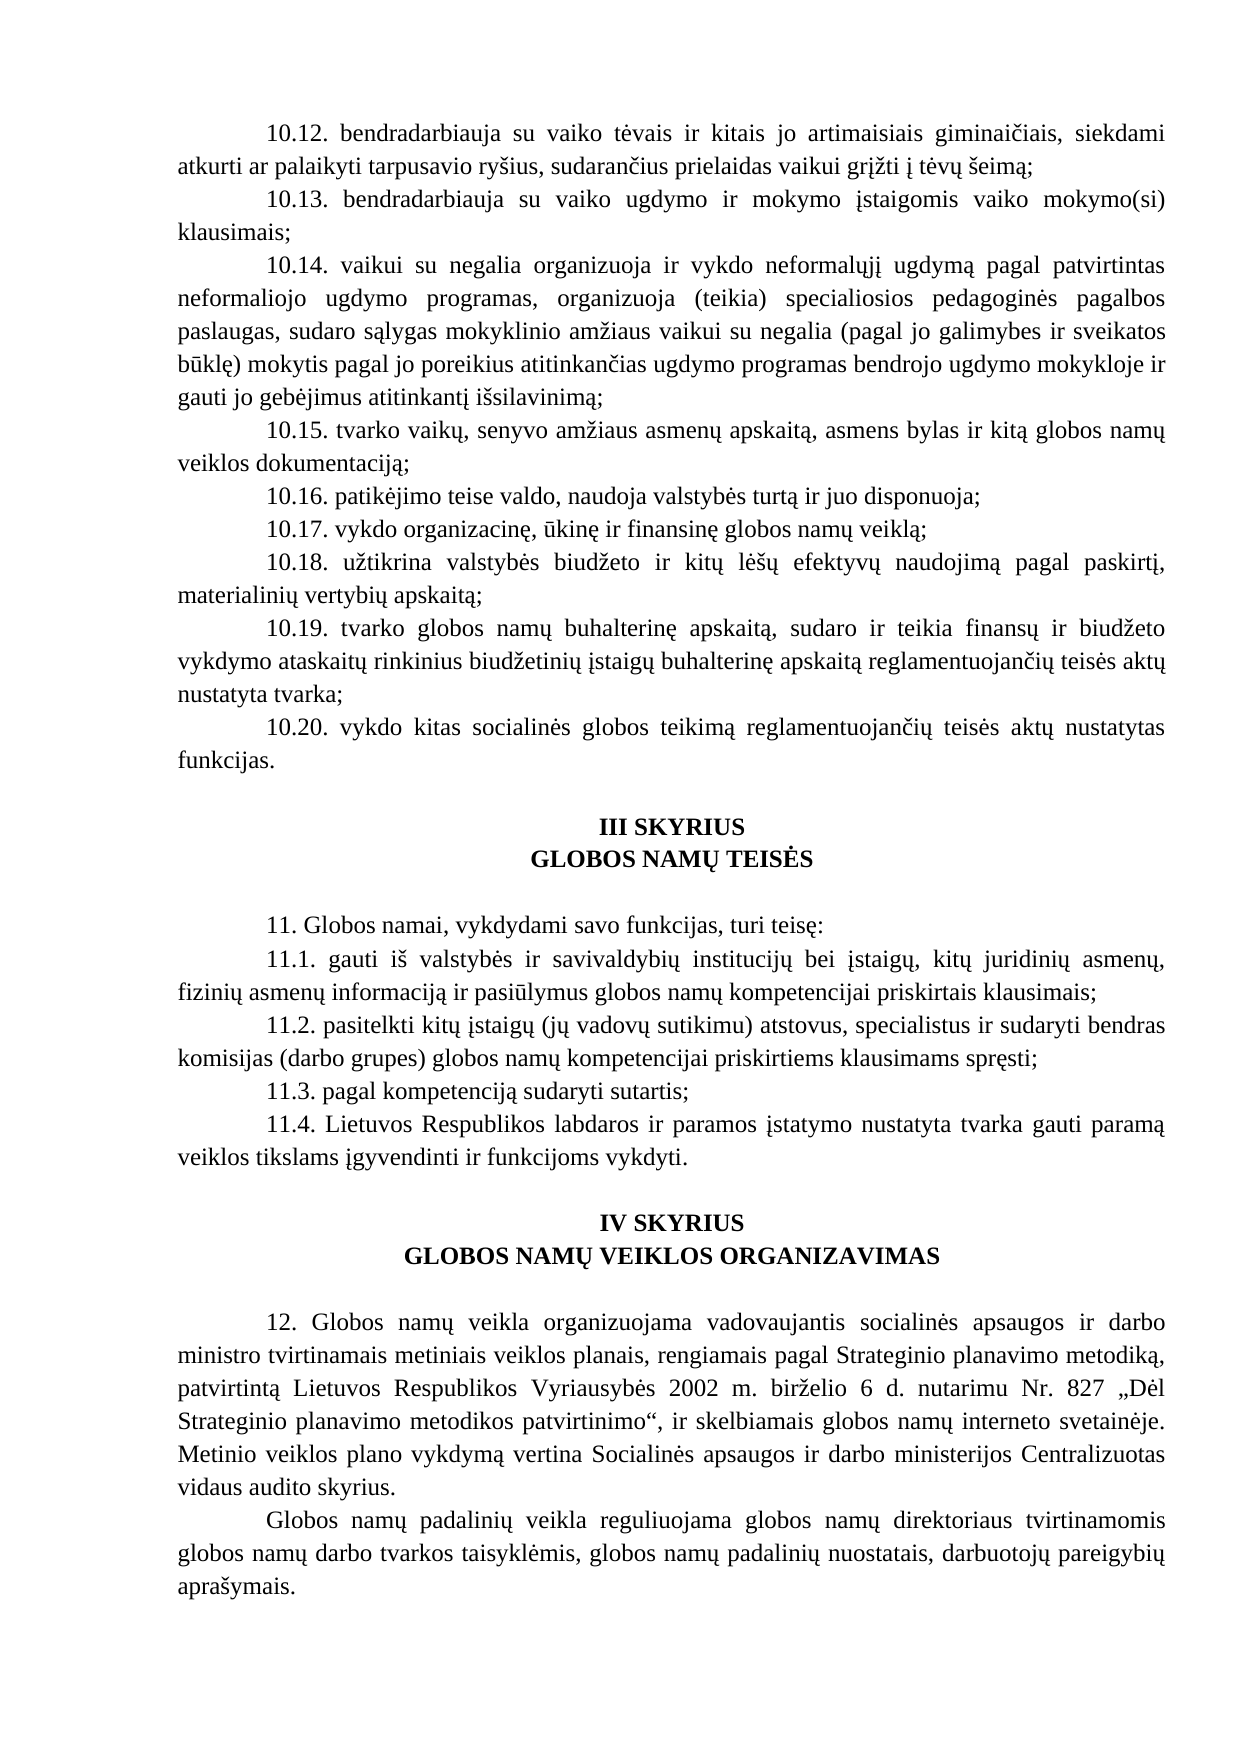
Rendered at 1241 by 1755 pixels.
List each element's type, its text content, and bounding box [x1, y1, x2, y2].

text 11.2. pasitelkti kitų įstaigų (jų vadovų sutikimu) atstovus, specialistus ir sudaryti bendras komisijas (darbo grupes) globos namų kompetencijai priskirtiems klausimams spręsti; [177, 1010, 1166, 1071]
text IV SKYRIUS [177, 1208, 1166, 1237]
text 11.3. pagal kompetenciją sudaryti sutartis; [177, 1076, 1166, 1104]
text GLOBOS NAMŲ TEISĖS [177, 844, 1166, 873]
text 11.4. Lietuvos Respublikos labdaros ir paramos įstatymo nustatyta tvarka gauti paramą veiklos tikslams įgyvendinti ir funkcijoms vykdyti. [177, 1109, 1166, 1171]
text 10.16. patikėjimo teise valdo, naudoja valstybės turtą ir juo disponuoja; [177, 481, 1166, 510]
text 12. Globos namų veikla organizuojama vadovaujantis socialinės apsaugos ir darbo ministro tvirtinamais metiniais veiklos planais, rengiamais pagal Strateginio planavimo metodiką, patvirtintą Lietuvos Respublikos Vyriausybės 2002 m. birželio 6 d. nutarimu Nr. 827 „Dėl Strateginio planavimo metodikos patvirtinimo“, ir skelbiamais globos namų interneto svetainėje. Metinio veiklos plano vykdymą vertina Socialinės apsaugos ir darbo ministerijos Centralizuotas vidaus audito skyrius. [177, 1307, 1166, 1501]
text 10.18. užtikrina valstybės biudžeto ir kitų lėšų efektyvų naudojimą pagal paskirtį, materialinių vertybių apskaitą; [177, 547, 1166, 609]
text 10.13. bendradarbiauja su vaiko ugdymo ir mokymo įstaigomis vaiko mokymo(si) klausimais; [177, 184, 1166, 246]
text 10.12. bendradarbiauja su vaiko tėvais ir kitais jo artimaisiais giminaičiais, siekdami atkurti ar palaikyti tarpusavio ryšius, sudarančius prielaidas vaikui grįžti į tėvų šeimą; [177, 118, 1166, 180]
text 10.15. tvarko vaikų, senyvo amžiaus asmenų apskaitą, asmens bylas ir kitą globos namų veiklos dokumentaciją; [177, 415, 1166, 477]
text 10.17. vykdo organizacinę, ūkinę ir finansinę globos namų veiklą; [177, 514, 1166, 543]
text GLOBOS NAMŲ VEIKLOS ORGANIZAVIMAS [177, 1241, 1166, 1269]
text 10.14. vaikui su negalia organizuoja ir vykdo neformalųjį ugdymą pagal patvirtintas neformaliojo ugdymo programas, organizuoja (teikia) specialiosios pedagoginės pagalbos paslaugas, sudaro sąlygas mokyklinio amžiaus vaikui su negalia (pagal jo galimybes ir sveikatos būklę) mokytis pagal jo poreikius atitinkančias ugdymo programas bendrojo ugdymo mokykloje ir gauti jo gebėjimus atitinkantį išsilavinimą; [177, 250, 1166, 411]
text Globos namų padalinių veikla reguliuojama globos namų direktoriaus tvirtinamomis globos namų darbo tvarkos taisyklėmis, globos namų padalinių nuostatais, darbuotojų pareigybių aprašymais. [177, 1505, 1166, 1600]
text 10.19. tvarko globos namų buhalterinę apskaitą, sudaro ir teikia finansų ir biudžeto vykdymo ataskaitų rinkinius biudžetinių įstaigų buhalterinę apskaitą reglamentuojančių teisės aktų nustatyta tvarka; [177, 613, 1166, 708]
text 11.1. gauti iš valstybės ir savivaldybių institucijų bei įstaigų, kitų juridinių asmenų, fizinių asmenų informaciją ir pasiūlymus globos namų kompetencijai priskirtais klausimais; [177, 944, 1166, 1005]
text 10.20. vykdo kitas socialinės globos teikimą reglamentuojančių teisės aktų nustatytas funkcijas. [177, 712, 1166, 774]
text 11. Globos namai, vykdydami savo funkcijas, turi teisę: [177, 911, 1166, 939]
text III SKYRIUS [177, 812, 1166, 840]
